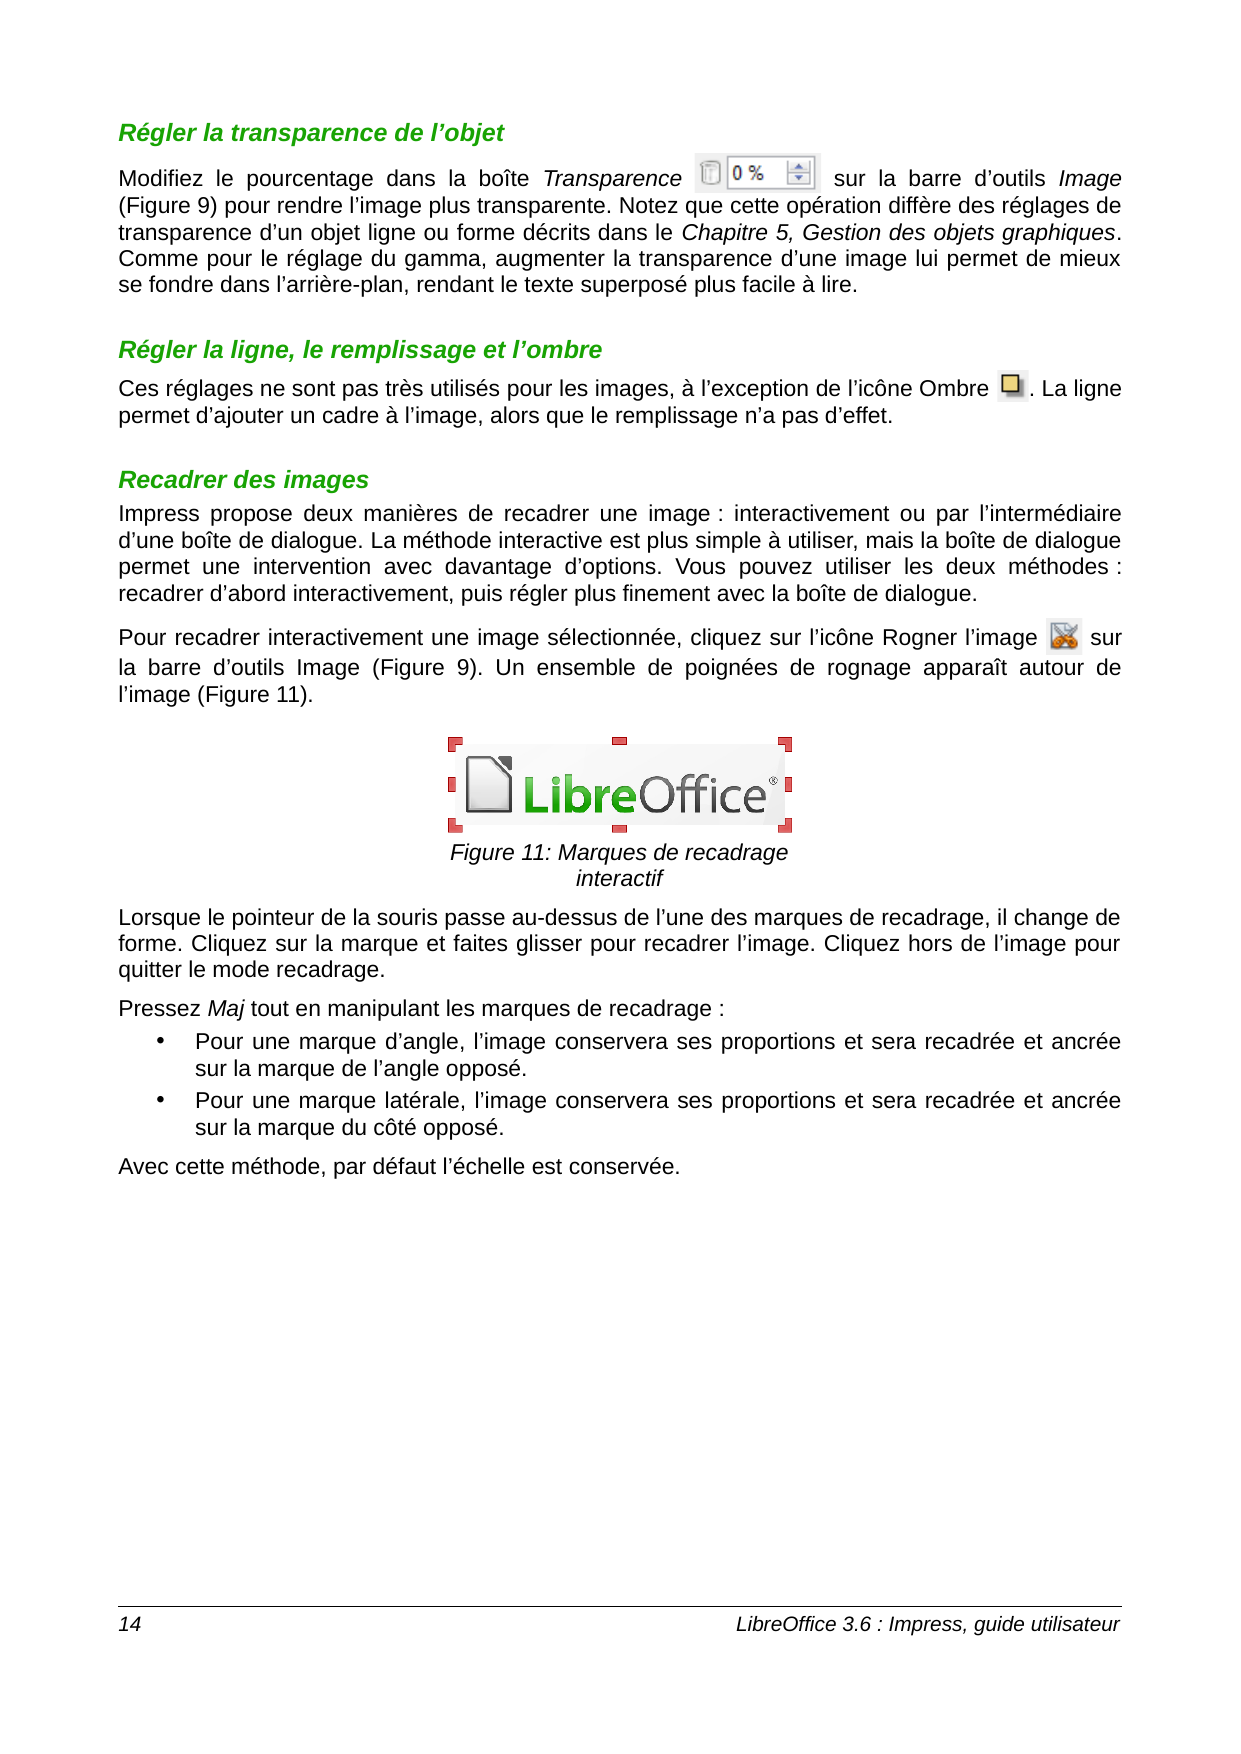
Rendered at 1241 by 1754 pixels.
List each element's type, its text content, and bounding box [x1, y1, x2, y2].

text Figure 11: Marques de recadrage interactif [443, 839, 797, 891]
subtitle Recadrer des images [118, 465, 1122, 494]
list Pour une marque latérale, l’image conservera ses proportions et sera recadrée et ancrée sur la marque du côté opposé. [156, 1087, 1122, 1141]
list Pour une marque d’angle, l’image conservera ses proportions et sera recadrée et ancrée sur la marque de l’angle opposé. [156, 1028, 1122, 1081]
list Pressez Maj tout en manipulant les marques de recadrage : [118, 995, 1122, 1022]
picture [997, 370, 1029, 402]
text Impress propose deux manières de recadrer une image : interactivement ou par l’intermédiaire d’une boîte de dialogue. La méthode interactive est plus simple à utiliser, mais la boîte de dialogue permet une intervention avec davantage d’options. Vous pouvez utiliser les deux méthodes : recadrer d’abord interactivement, puis régler plus finement avec la boîte de dialogue. [118, 500, 1122, 606]
text Lorsque le pointeur de la souris passe au-dessus de l’une des marques de recadrage, il change de forme. Cliquez sur la marque et faites glisser pour recadrer l’image. Cliquez hors de l’image pour quitter le mode recadrage. [118, 904, 1122, 983]
text Ces réglages ne sont pas très utilisés pour les images, à l’exception de l’icône Ombre . La ligne permet d’ajouter un cadre à l’image, alors que le remplissage n’a pas d’effet. [118, 370, 1122, 428]
text Modifiez le pourcentage dans la boîte Transparence sur la barre d’outils Image (Figure 9) pour rendre l’image plus transparente. Notez que cette opération diffère des réglages de transparence d’un objet ligne ou forme décrits dans le Chapitre 5, Gestion des objets graphiques. Comme pour le réglage du gamma, augmenter la transparence d’une image lui permet de mieux se fondre dans l’arrière-plan, rendant le texte superposé plus facile à lire. [118, 153, 1122, 298]
subtitle Régler la transparence de l’objet [118, 118, 1122, 147]
picture [1046, 618, 1083, 655]
subtitle Régler la ligne, le remplissage et l’ombre [118, 335, 1122, 364]
text Pour recadrer interactivement une image sélectionnée, cliquez sur l’icône Rogner l’image sur la barre d’outils Image (Figure 9). Un ensemble de poignées de rognage apparaît autour de l’image (Figure 11). [118, 618, 1122, 707]
picture [694, 153, 822, 193]
text Avec cette méthode, par défaut l’échelle est conservée. [118, 1153, 1122, 1179]
picture [443, 732, 798, 839]
